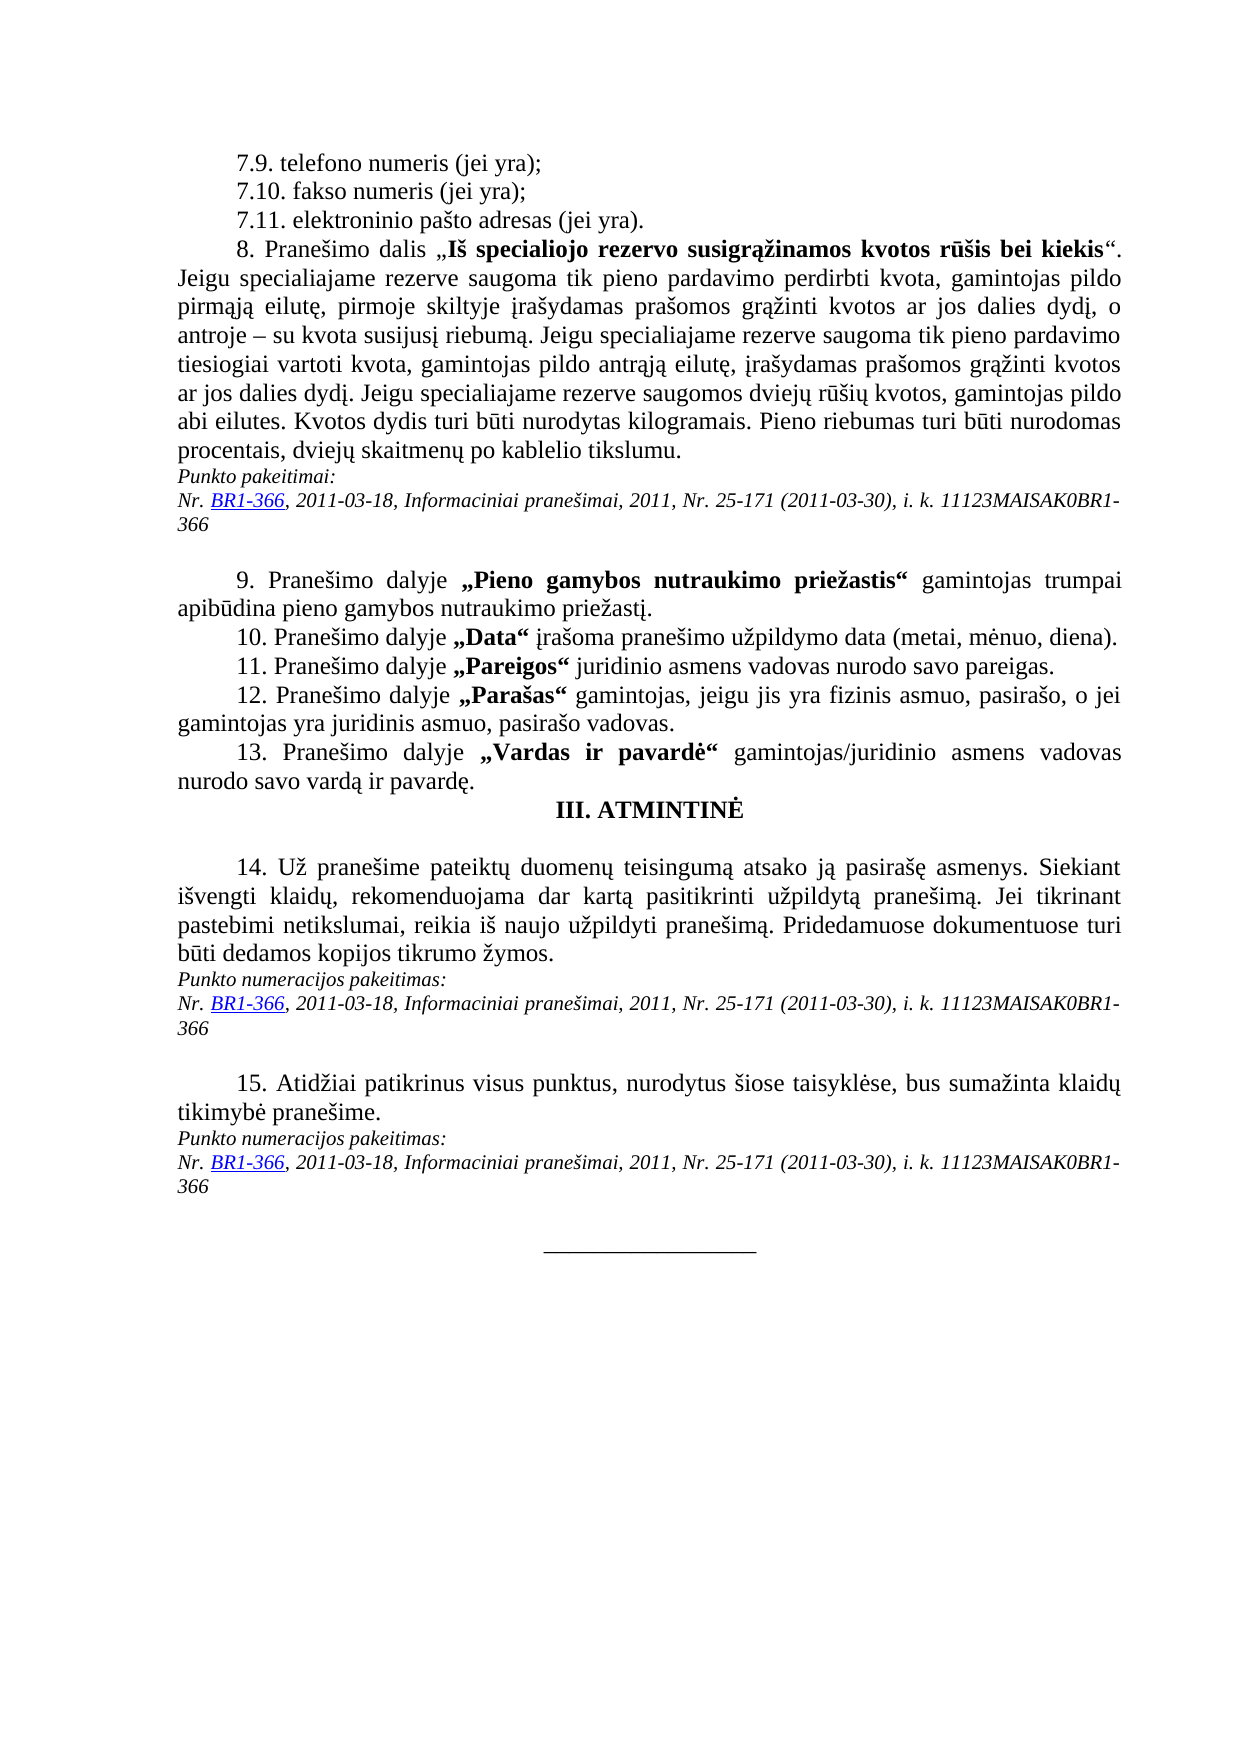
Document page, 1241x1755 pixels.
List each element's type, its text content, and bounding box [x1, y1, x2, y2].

text 11. Pranešimo dalyje „Pareigos“ juridinio asmens vadovas nurodo savo pareigas. [177, 651, 1122, 680]
text 14. Už pranešime pateiktų duomenų teisingumą atsako ją pasirašę asmenys. Siekiant išvengti klaidų, rekomenduojama dar kartą pasitikrinti užpildytą pranešimą. Jei tikrinant pastebimi netikslumai, reikia iš naujo užpildyti pranešimą. Pridedamuose dokumentuose turi būti dedamos kopijos tikrumo žymos. [177, 852, 1122, 967]
text 10. Pranešimo dalyje „Data“ įrašoma pranešimo užpildymo data (metai, mėnuo, diena). [177, 622, 1122, 651]
text Punkto pakeitimai: [177, 464, 1122, 488]
text 15. Atidžiai patikrinus visus punktus, nurodytus šiose taisyklėse, bus sumažinta klaidų tikimybė pranešime. [177, 1068, 1122, 1126]
text Punkto numeracijos pakeitimas: [177, 967, 1122, 991]
text Nr. BR1-366, 2011-03-18, Informaciniai pranešimai, 2011, Nr. 25-171 (2011-03-30), i. k. 11123MAISAK0BR1-366 [177, 991, 1122, 1039]
text III. ATMINTINĖ [177, 795, 1122, 823]
text 7.9. telefono numeris (jei yra); [177, 148, 1122, 176]
text Nr. BR1-366, 2011-03-18, Informaciniai pranešimai, 2011, Nr. 25-171 (2011-03-30), i. k. 11123MAISAK0BR1-366 [177, 1150, 1122, 1198]
text _________________ [177, 1227, 1122, 1255]
text 7.11. elektroninio pašto adresas (jei yra). [177, 205, 1122, 234]
text 9. Pranešimo dalyje „Pieno gamybos nutraukimo priežastis“ gamintojas trumpai apibūdina pieno gamybos nutraukimo priežastį. [177, 565, 1122, 622]
text 12. Pranešimo dalyje „Parašas“ gamintojas, jeigu jis yra fizinis asmuo, pasirašo, o jei gamintojas yra juridinis asmuo, pasirašo vadovas. [177, 680, 1122, 737]
text 8. Pranešimo dalis „Iš specialiojo rezervo susigrąžinamos kvotos rūšis bei kiekis“. Jeigu specialiajame rezerve saugoma tik pieno pardavimo perdirbti kvota, gamintojas pildo pirmąją eilutę, pirmoje skiltyje įrašydamas prašomos grąžinti kvotos ar jos dalies dydį, o antroje – su kvota susijusį riebumą. Jeigu specialiajame rezerve saugoma tik pieno pardavimo tiesiogiai vartoti kvota, gamintojas pildo antrąją eilutę, įrašydamas prašomos grąžinti kvotos ar jos dalies dydį. Jeigu specialiajame rezerve saugomos dviejų rūšių kvotos, gamintojas pildo abi eilutes. Kvotos dydis turi būti nurodytas kilogramais. Pieno riebumas turi būti nurodomas procentais, dviejų skaitmenų po kablelio tikslumu. [177, 234, 1122, 464]
text Nr. BR1-366, 2011-03-18, Informaciniai pranešimai, 2011, Nr. 25-171 (2011-03-30), i. k. 11123MAISAK0BR1-366 [177, 488, 1122, 536]
text Punkto numeracijos pakeitimas: [177, 1126, 1122, 1150]
text 13. Pranešimo dalyje „Vardas ir pavardė“ gamintojas/juridinio asmens vadovas nurodo savo vardą ir pavardę. [177, 737, 1122, 795]
text 7.10. fakso numeris (jei yra); [177, 176, 1122, 205]
